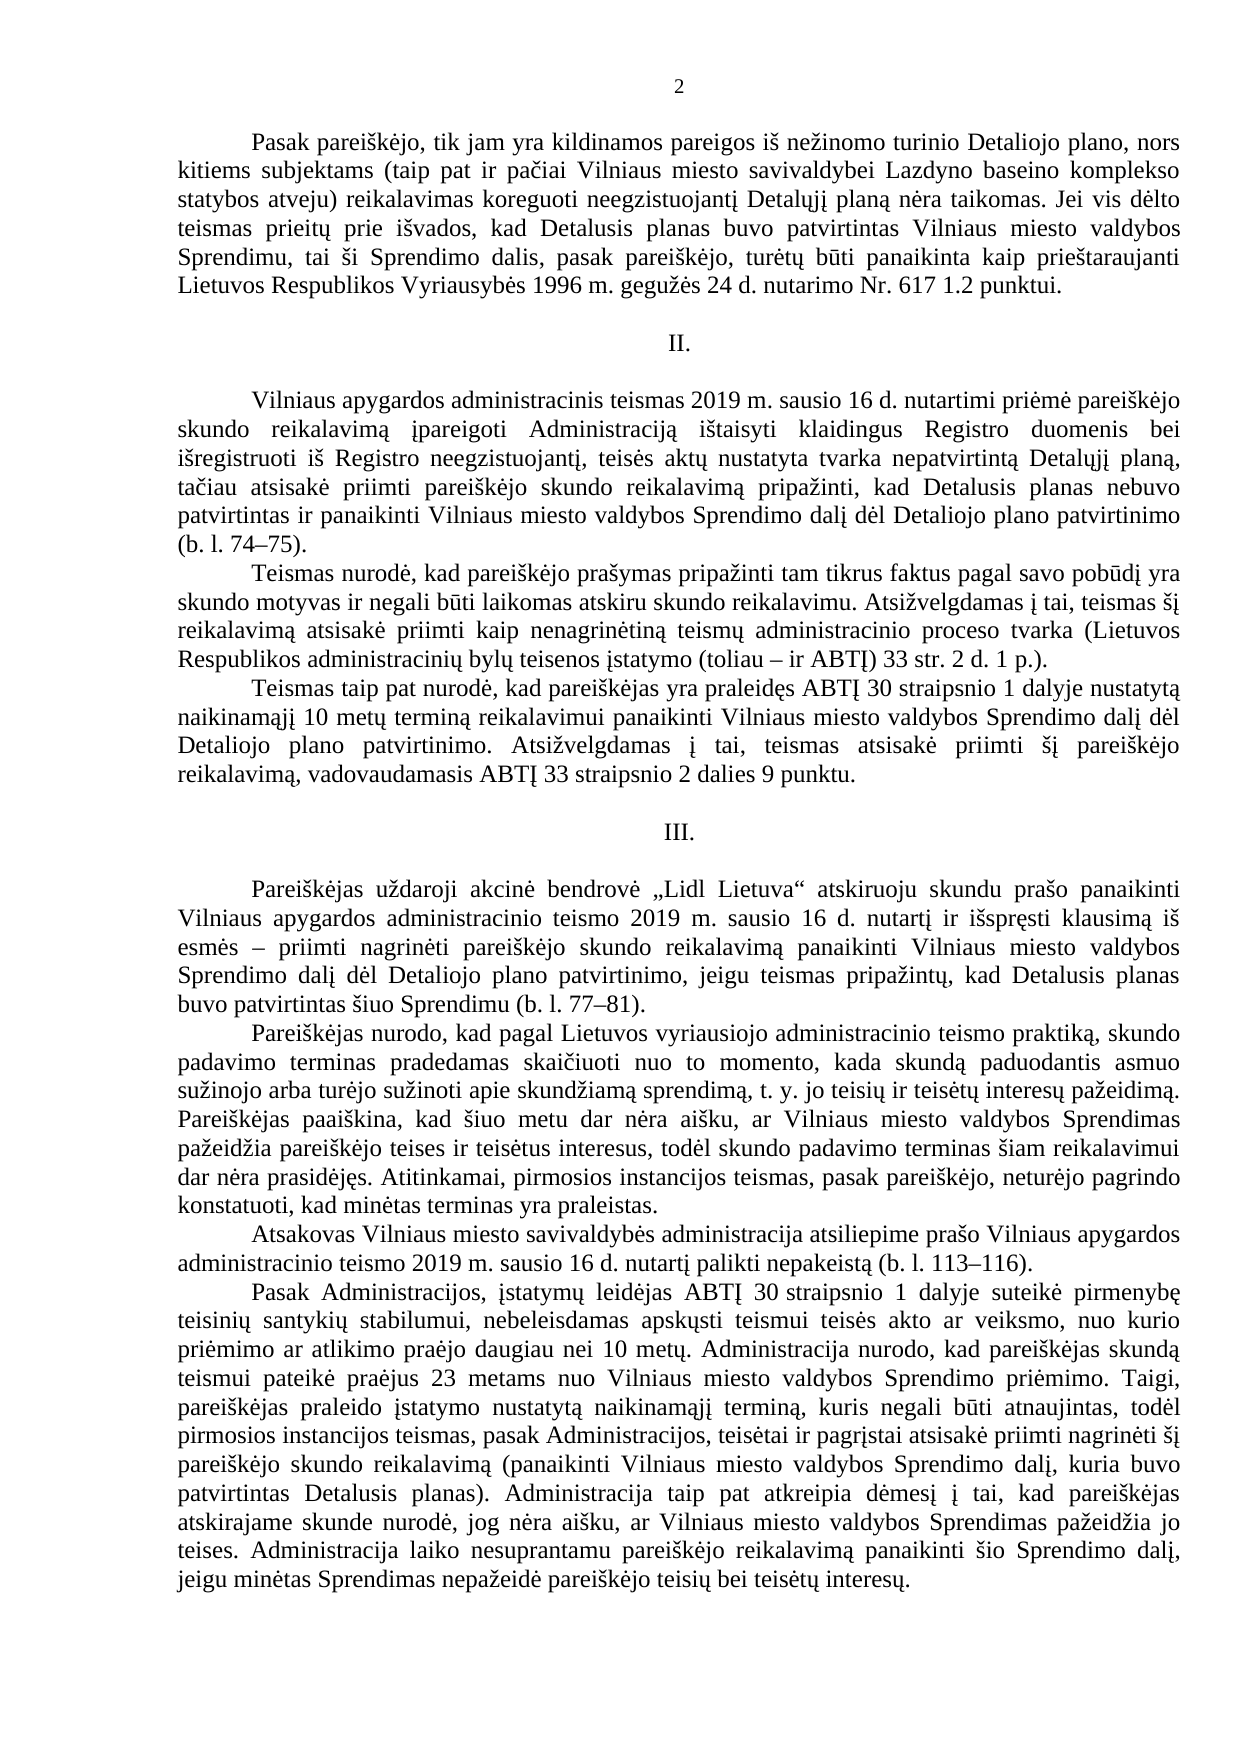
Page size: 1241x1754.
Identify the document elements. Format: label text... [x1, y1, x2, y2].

text II. [177, 328, 1181, 357]
text III. [177, 817, 1181, 845]
text Teismas nurodė, kad pareiškėjo prašymas pripažinti tam tikrus faktus pagal savo pobūdį yra skundo motyvas ir negali būti laikomas atskiru skundo reikalavimu. Atsižvelgdamas į tai, teismas šį reikalavimą atsisakė priimti kaip nenagrinėtiną teismų administracinio proceso tvarka (Lietuvos Respublikos administracinių bylų teisenos įstatymo (toliau – ir ABTĮ) 33 str. 2 d. 1 p.). [177, 558, 1181, 673]
text Vilniaus apygardos administracinis teismas 2019 m. sausio 16 d. nutartimi priėmė pareiškėjo skundo reikalavimą įpareigoti Administraciją ištaisyti klaidingus Registro duomenis bei išregistruoti iš Registro neegzistuojantį, teisės aktų nustatyta tvarka nepatvirtintą Detalųjį planą, tačiau atsisakė priimti pareiškėjo skundo reikalavimą pripažinti, kad Detalusis planas nebuvo patvirtintas ir panaikinti Vilniaus miesto valdybos Sprendimo dalį dėl Detaliojo plano patvirtinimo (b. l. 74–75). [177, 385, 1181, 558]
text Pasak pareiškėjo, tik jam yra kildinamos pareigos iš nežinomo turinio Detaliojo plano, nors kitiems subjektams (taip pat ir pačiai Vilniaus miesto savivaldybei Lazdyno baseino komplekso statybos atveju) reikalavimas koreguoti neegzistuojantį Detalųjį planą nėra taikomas. Jei vis dėlto teismas prieitų prie išvados, kad Detalusis planas buvo patvirtintas Vilniaus miesto valdybos Sprendimu, tai ši Sprendimo dalis, pasak pareiškėjo, turėtų būti panaikinta kaip prieštaraujanti Lietuvos Respublikos Vyriausybės 1996 m. gegužės 24 d. nutarimo Nr. 617 1.2 punktui. [177, 127, 1181, 299]
text Atsakovas Vilniaus miesto savivaldybės administracija atsiliepime prašo Vilniaus apygardos administracinio teismo 2019 m. sausio 16 d. nutartį palikti nepakeistą (b. l. 113–116). [177, 1219, 1181, 1277]
text Pareiškėjas nurodo, kad pagal Lietuvos vyriausiojo administracinio teismo praktiką, skundo padavimo terminas pradedamas skaičiuoti nuo to momento, kada skundą paduodantis asmuo sužinojo arba turėjo sužinoti apie skundžiamą sprendimą, t. y. jo teisių ir teisėtų interesų pažeidimą. Pareiškėjas paaiškina, kad šiuo metu dar nėra aišku, ar Vilniaus miesto valdybos Sprendimas pažeidžia pareiškėjo teises ir teisėtus interesus, todėl skundo padavimo terminas šiam reikalavimui dar nėra prasidėjęs. Atitinkamai, pirmosios instancijos teismas, pasak pareiškėjo, neturėjo pagrindo konstatuoti, kad minėtas terminas yra praleistas. [177, 1018, 1181, 1219]
text Pasak Administracijos, įstatymų leidėjas ABTĮ 30 straipsnio 1 dalyje suteikė pirmenybę teisinių santykių stabilumui, nebeleisdamas apskųsti teismui teisės akto ar veiksmo, nuo kurio priėmimo ar atlikimo praėjo daugiau nei 10 metų. Administracija nurodo, kad pareiškėjas skundą teismui pateikė praėjus 23 metams nuo Vilniaus miesto valdybos Sprendimo priėmimo. Taigi, pareiškėjas praleido įstatymo nustatytą naikinamąjį terminą, kuris negali būti atnaujintas, todėl pirmosios instancijos teismas, pasak Administracijos, teisėtai ir pagrįstai atsisakė priimti nagrinėti šį pareiškėjo skundo reikalavimą (panaikinti Vilniaus miesto valdybos Sprendimo dalį, kuria buvo patvirtintas Detalusis planas). Administracija taip pat atkreipia dėmesį į tai, kad pareiškėjas atskirajame skunde nurodė, jog nėra aišku, ar Vilniaus miesto valdybos Sprendimas pažeidžia jo teises. Administracija laiko nesuprantamu pareiškėjo reikalavimą panaikinti šio Sprendimo dalį, jeigu minėtas Sprendimas nepažeidė pareiškėjo teisių bei teisėtų interesų. [177, 1277, 1181, 1593]
text Teismas taip pat nurodė, kad pareiškėjas yra praleidęs ABTĮ 30 straipsnio 1 dalyje nustatytą naikinamąjį 10 metų terminą reikalavimui panaikinti Vilniaus miesto valdybos Sprendimo dalį dėl Detaliojo plano patvirtinimo. Atsižvelgdamas į tai, teismas atsisakė priimti šį pareiškėjo reikalavimą, vadovaudamasis ABTĮ 33 straipsnio 2 dalies 9 punktu. [177, 673, 1181, 788]
text Pareiškėjas uždaroji akcinė bendrovė „Lidl Lietuva“ atskiruoju skundu prašo panaikinti Vilniaus apygardos administracinio teismo 2019 m. sausio 16 d. nutartį ir išspręsti klausimą iš esmės – priimti nagrinėti pareiškėjo skundo reikalavimą panaikinti Vilniaus miesto valdybos Sprendimo dalį dėl Detaliojo plano patvirtinimo, jeigu teismas pripažintų, kad Detalusis planas buvo patvirtintas šiuo Sprendimu (b. l. 77–81). [177, 874, 1181, 1018]
